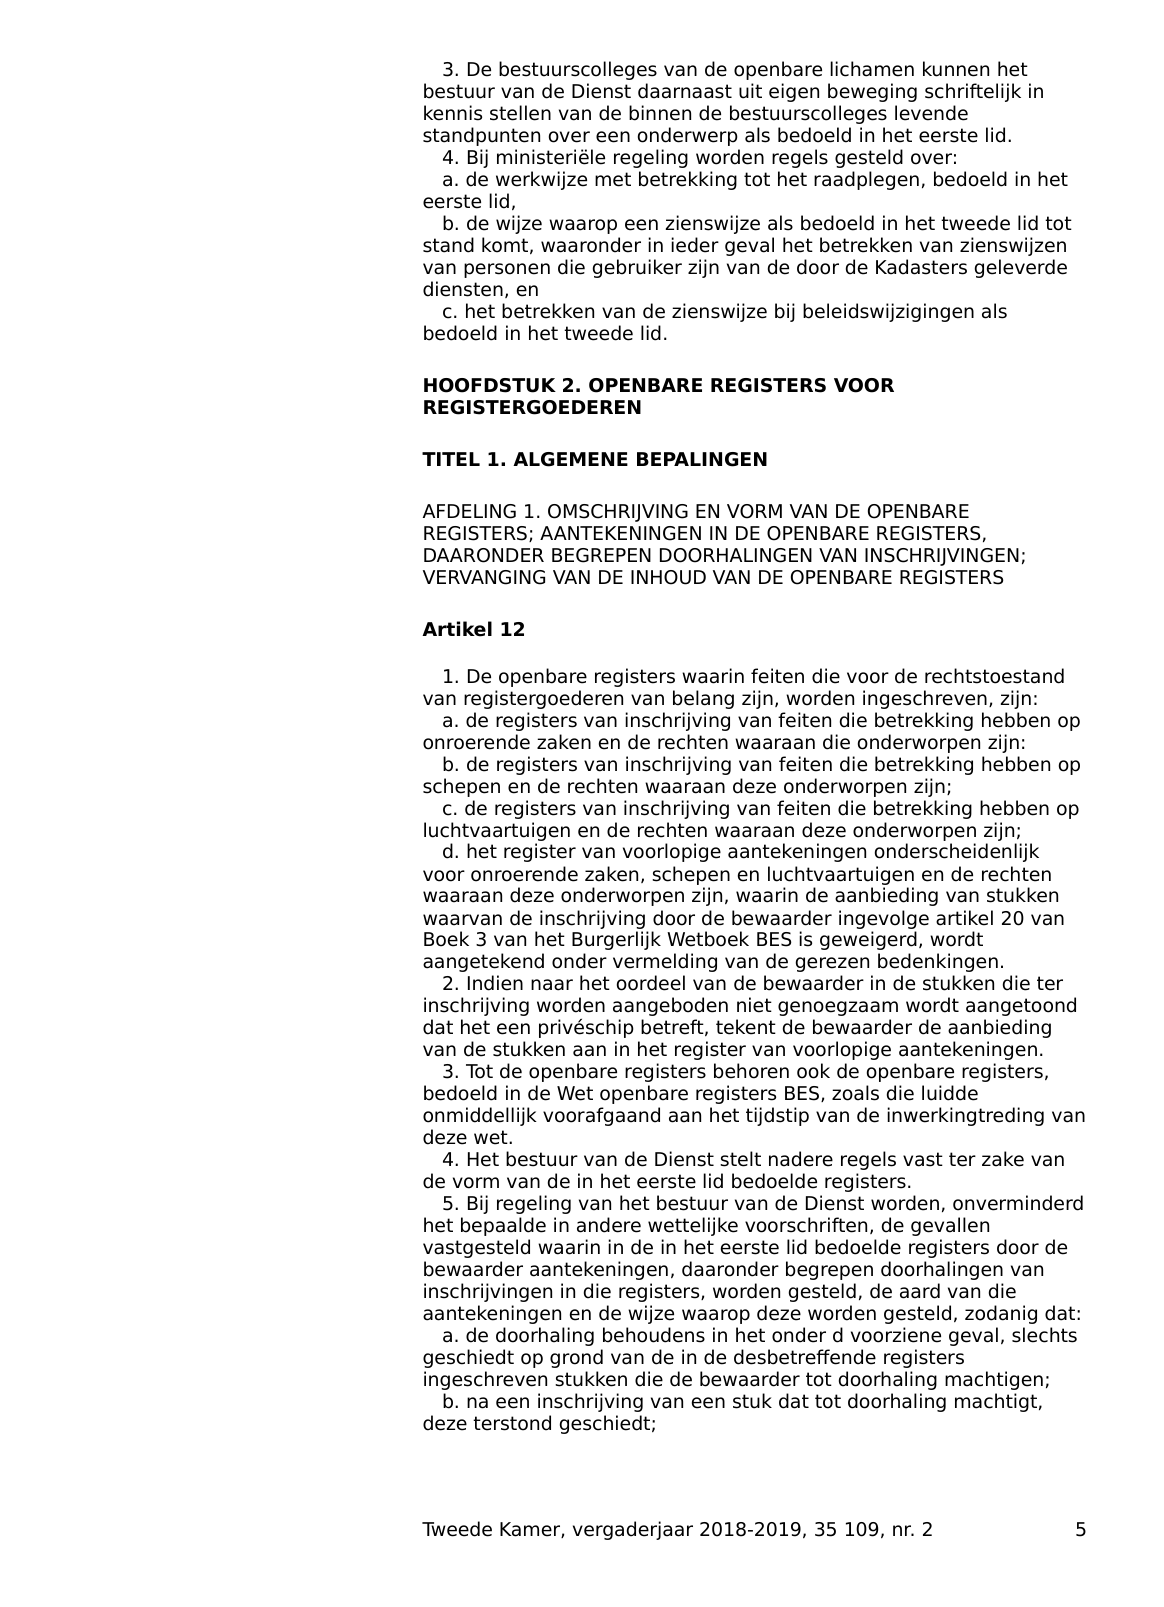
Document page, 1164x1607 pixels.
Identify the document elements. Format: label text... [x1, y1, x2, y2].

text d. het register van voorlopige aantekeningen onderscheidenlijk voor onroerende zaken, schepen en luchtvaartuigen en de rechten waaraan deze onderworpen zijn, waarin de aanbieding van stukken waarvan de inschrijving door de bewaarder ingevolge artikel 20 van Boek 3 van het Burgerlijk Wetboek BES is geweigerd, wordt aangetekend onder vermelding van de gerezen bedenkingen. [422, 841, 1087, 973]
subtitle TITEL 1. ALGEMENE BEPALINGEN [422, 449, 1087, 471]
text 3. Tot de openbare registers behoren ook de openbare registers, bedoeld in de Wet openbare registers BES, zoals die luidde onmiddellijk voorafgaand aan het tijdstip van de inwerkingtreding van deze wet. [422, 1061, 1087, 1149]
text a. de werkwijze met betrekking tot het raadplegen, bedoeld in het eerste lid, [422, 169, 1087, 213]
subtitle HOOFDSTUK 2. OPENBARE REGISTERS VOOR REGISTERGOEDEREN [422, 375, 1087, 419]
text 4. Bij ministeriële regeling worden regels gesteld over: [422, 147, 1087, 169]
text c. het betrekken van de zienswijze bij beleidswijzigingen als bedoeld in het tweede lid. [422, 301, 1087, 345]
text b. na een inschrijving van een stuk dat tot doorhaling machtigt, deze terstond geschiedt; [422, 1391, 1087, 1435]
text b. de wijze waarop een zienswijze als bedoeld in het tweede lid tot stand komt, waaronder in ieder geval het betrekken van zienswijzen van personen die gebruiker zijn van de door de Kadasters geleverde diensten, en [422, 213, 1087, 301]
text 5. Bij regeling van het bestuur van de Dienst worden, onverminderd het bepaalde in andere wettelijke voorschriften, de gevallen vastgesteld waarin in de in het eerste lid bedoelde registers door de bewaarder aantekeningen, daaronder begrepen doorhalingen van inschrijvingen in die registers, worden gesteld, de aard van die aantekeningen en de wijze waarop deze worden gesteld, zodanig dat: [422, 1193, 1087, 1325]
text 1. De openbare registers waarin feiten die voor de rechtstoestand van registergoederen van belang zijn, worden ingeschreven, zijn: [422, 666, 1087, 709]
text 3. De bestuurscolleges van de openbare lichamen kunnen het bestuur van de Dienst daarnaast uit eigen beweging schriftelijk in kennis stellen van de binnen de bestuurscolleges levende standpunten over een onderwerp als bedoeld in het eerste lid. [422, 59, 1087, 147]
subtitle AFDELING 1. OMSCHRIJVING EN VORM VAN DE OPENBARE REGISTERS; AANTEKENINGEN IN DE OPENBARE REGISTERS, DAARONDER BEGREPEN DOORHALINGEN VAN INSCHRIJVINGEN; VERVANGING VAN DE INHOUD VAN DE OPENBARE REGISTERS [422, 501, 1087, 589]
text 4. Het bestuur van de Dienst stelt nadere regels vast ter zake van de vorm van de in het eerste lid bedoelde registers. [422, 1149, 1087, 1193]
text a. de registers van inschrijving van feiten die betrekking hebben op onroerende zaken en de rechten waaraan die onderworpen zijn: [422, 709, 1087, 753]
text b. de registers van inschrijving van feiten die betrekking hebben op schepen en de rechten waaraan deze onderworpen zijn; [422, 753, 1087, 797]
text c. de registers van inschrijving van feiten die betrekking hebben op luchtvaartuigen en de rechten waaraan deze onderworpen zijn; [422, 797, 1087, 841]
subtitle Artikel 12 [422, 619, 1087, 641]
text a. de doorhaling behoudens in het onder d voorziene geval, slechts geschiedt op grond van de in de desbetreffende registers ingeschreven stukken die de bewaarder tot doorhaling machtigen; [422, 1325, 1087, 1391]
text 2. Indien naar het oordeel van de bewaarder in de stukken die ter inschrijving worden aangeboden niet genoegzaam wordt aangetoond dat het een privéschip betreft, tekent de bewaarder de aanbieding van de stukken aan in het register van voorlopige aantekeningen. [422, 973, 1087, 1061]
